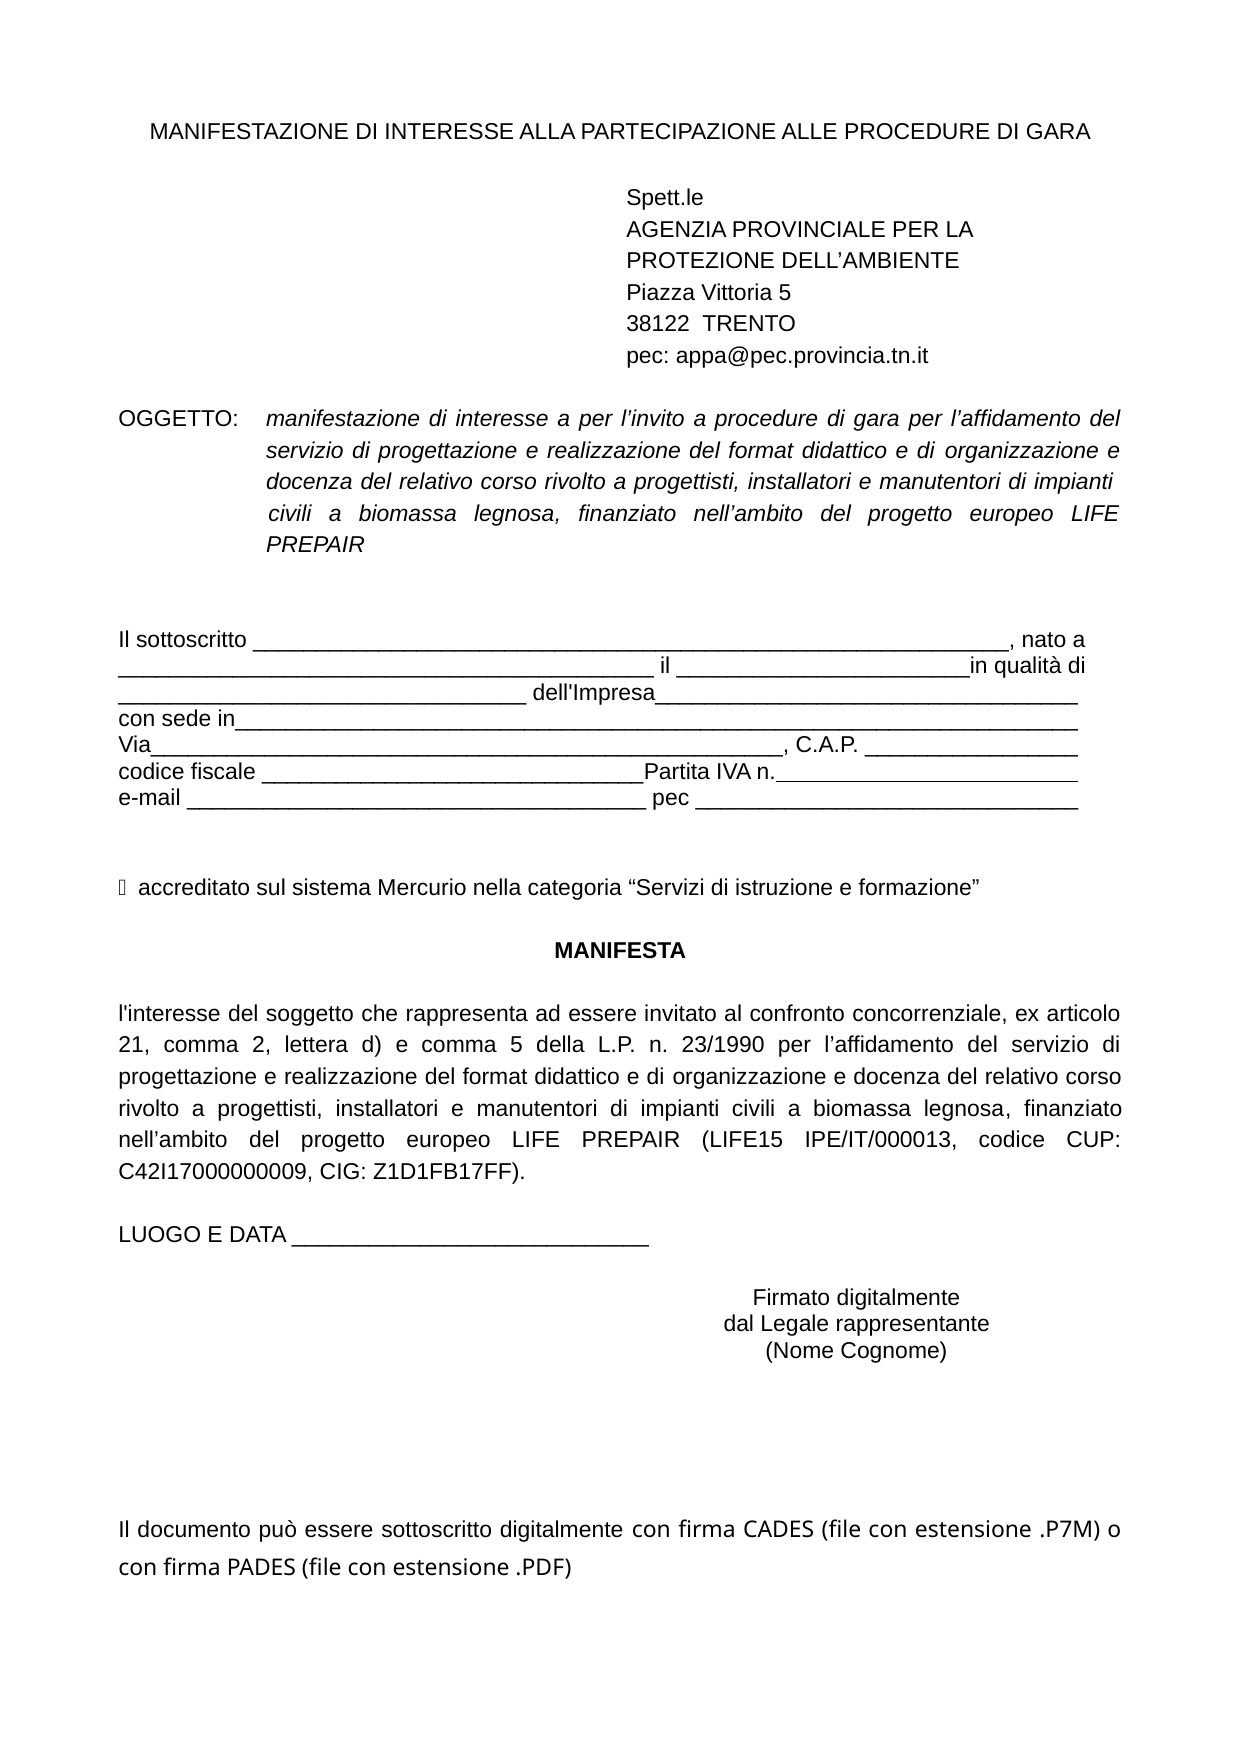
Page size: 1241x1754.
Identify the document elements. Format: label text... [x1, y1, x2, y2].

text MANIFESTA [118, 937, 1122, 963]
text  accreditato sul sistema Mercurio nella categoria “Servizi di istruzione e formazione” [118, 874, 1122, 900]
text Firmato digitalmente [591, 1284, 1122, 1310]
text Piazza Vittoria 5 [118, 279, 1122, 305]
text MANIFESTAZIONE DI INTERESSE ALLA PARTECIPAZIONE ALLE PROCEDURE DI GARA [118, 118, 1122, 144]
text Il documento può essere sottoscritto digitalmente con firma CADES (file con estensione .P7M) o con firma PADES (file con estensione .PDF) [118, 1513, 1122, 1582]
text Spett.le [118, 184, 1122, 211]
text pec: appa@pec.provincia.tn.it [118, 342, 1122, 368]
text dal Legale rappresentante [591, 1310, 1122, 1337]
text Il sottoscritto _____, nato a __________________________________________ il _______________________in qualità di [118, 626, 1122, 679]
text (Nome Cognome) [591, 1337, 1122, 1363]
text codice fiscale Partita IVA n. [118, 758, 1122, 784]
text AGENZIA PROVINCIALE PER LA PROTEZIONE DELL’AMBIENTE [626, 216, 1122, 274]
text l'interesse del soggetto che rappresenta ad essere invitato al confronto concorrenziale, ex articolo 21, comma 2, lettera d) e comma 5 della L.P. n. 23/1990 per l’affidamento del servizio di progettazione e realizzazione del format didattico e di organizzazione e docenza del relativo corso rivolto a progettisti, installatori e manutentori di impianti civili a biomassa legnosa, finanziato nell’ambito del progetto europeo LIFE PREPAIR (LIFE15 IPE/IT/000013, codice CUP: C42I17000000009, CIG: Z1D1FB17FF). [118, 1000, 1122, 1184]
text LUOGO E DATA ____________________________ [118, 1221, 1122, 1247]
text ________________________________ dell'Impresa [118, 679, 1122, 705]
text e-mail ____________________________________ pec ______________________________ [118, 784, 1122, 811]
text OGGETTO: manifestazione di interesse a per l’invito a procedure di gara per l’affidamento del servizio di progettazione e realizzazione del format didattico e di organizzazione e docenza del relativo corso rivolto a progettisti, installatori e manutentori di impianti civili a biomassa legnosa, finanziato nell’ambito del progetto europeo LIFE PREPAIR [118, 405, 1122, 558]
text Via , C.A.P. [118, 731, 1122, 758]
text 38122 TRENTO [118, 310, 1122, 337]
text con sede in [118, 705, 1122, 731]
